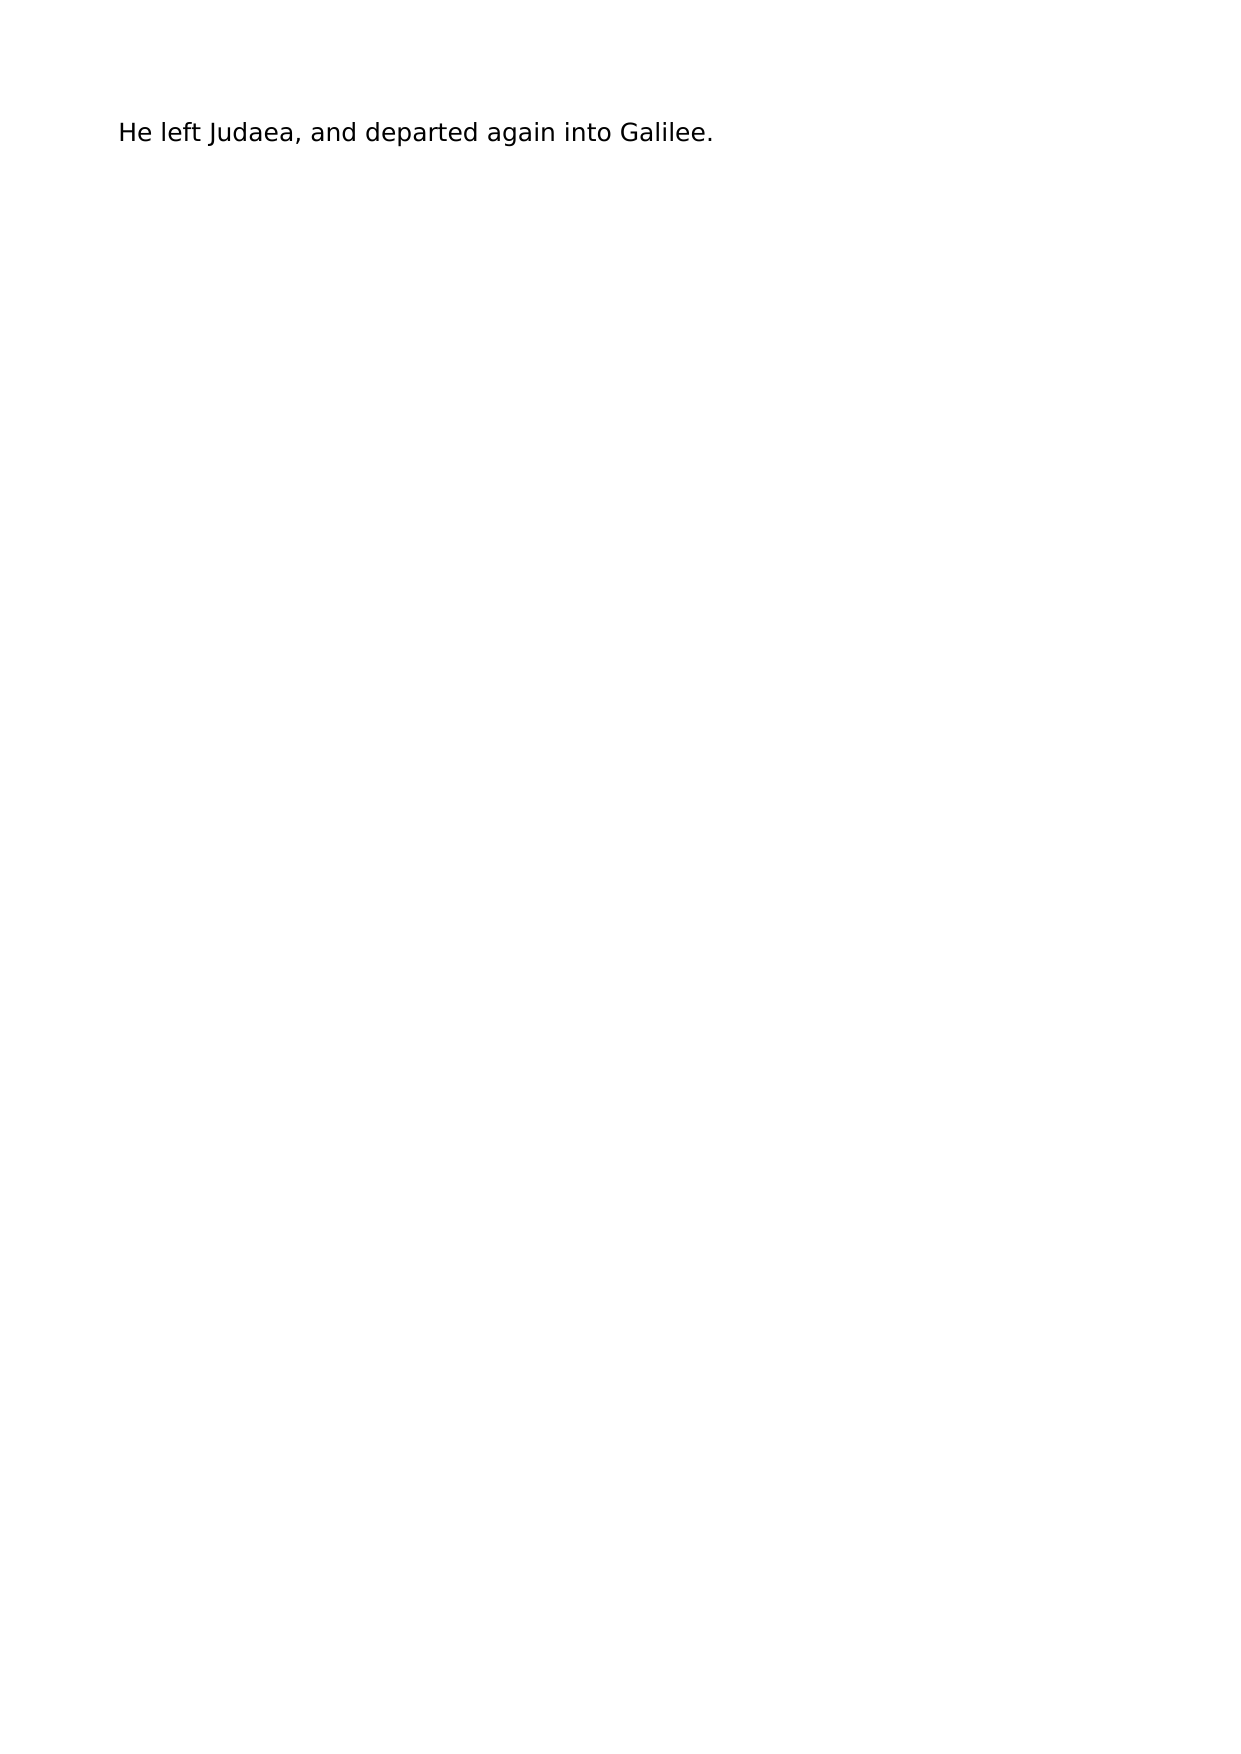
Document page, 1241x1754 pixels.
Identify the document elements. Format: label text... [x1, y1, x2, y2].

text He left Judaea, and departed again into Galilee. [118, 118, 1122, 147]
